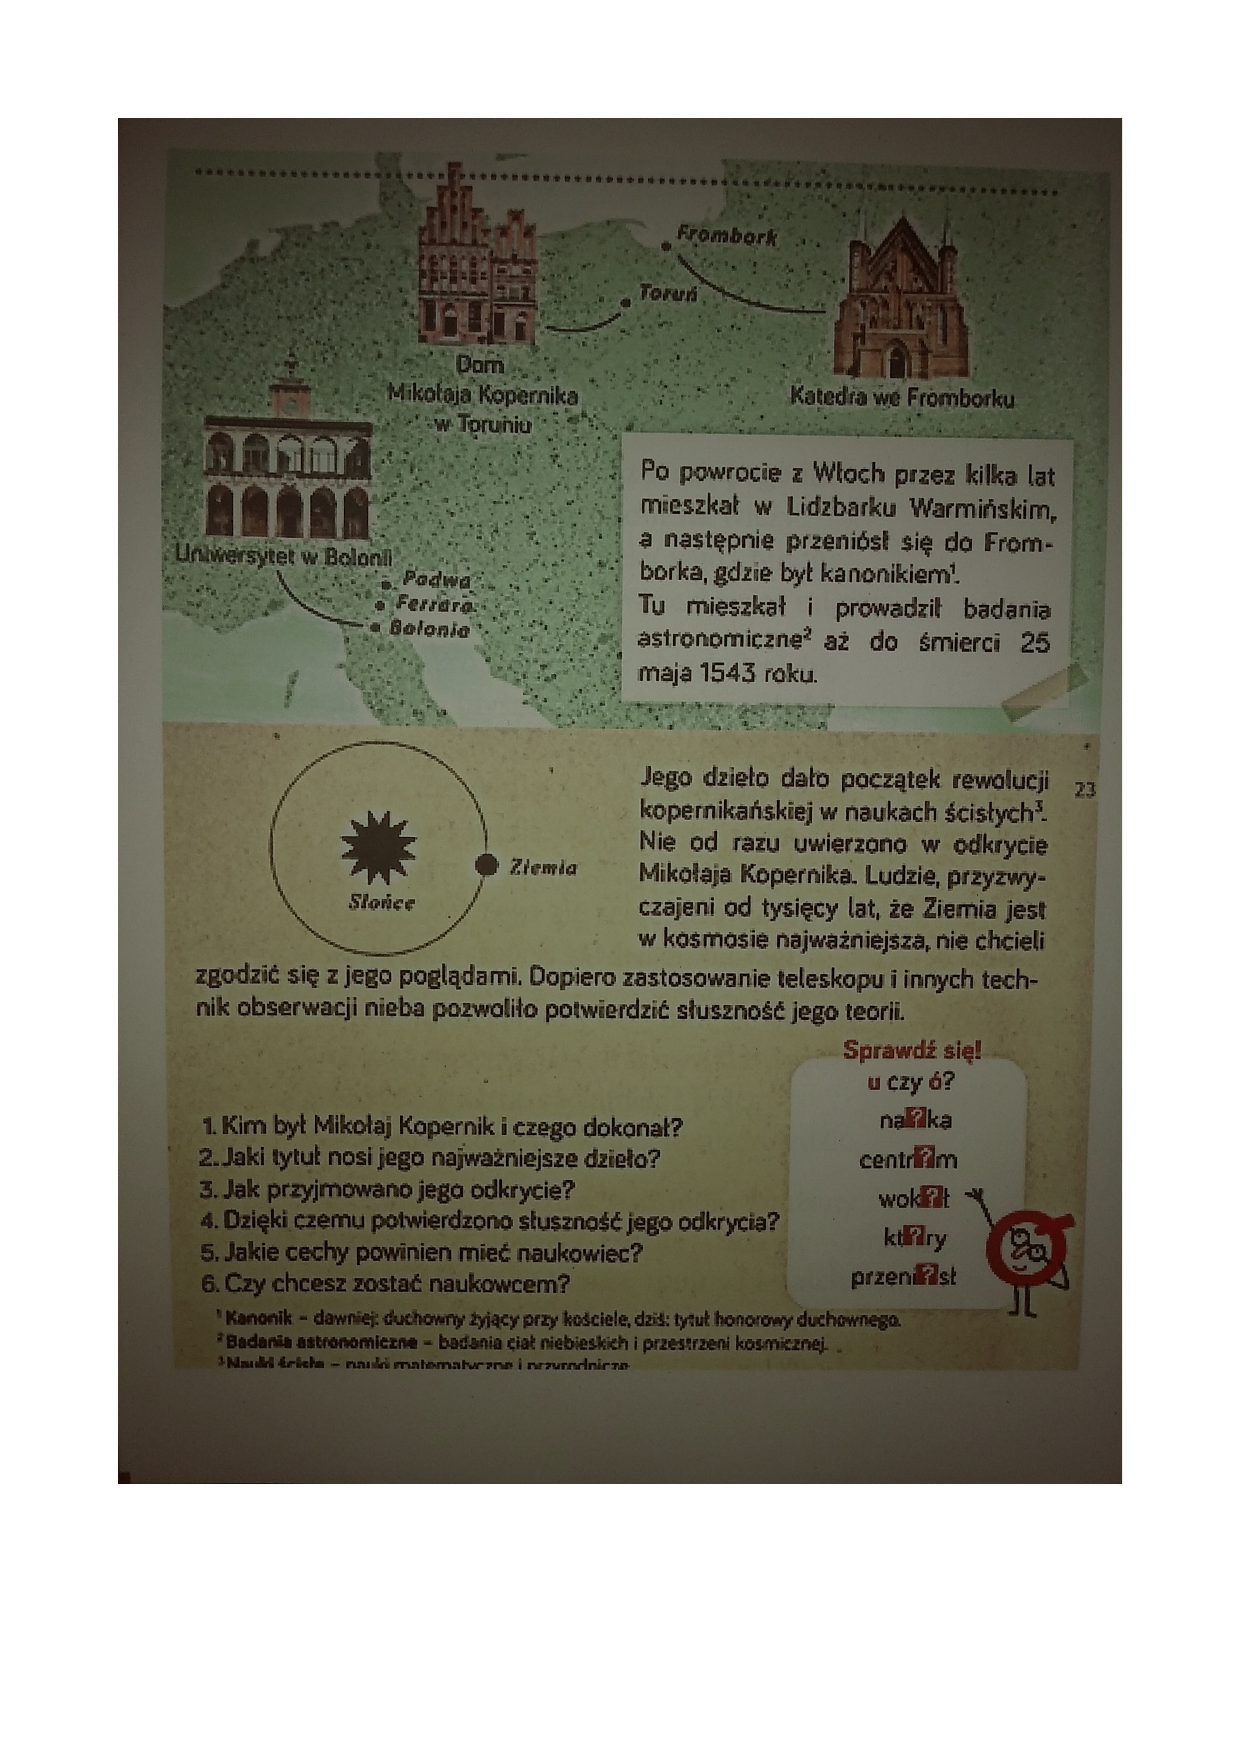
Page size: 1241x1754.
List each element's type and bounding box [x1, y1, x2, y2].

picture [118, 118, 1123, 1484]
